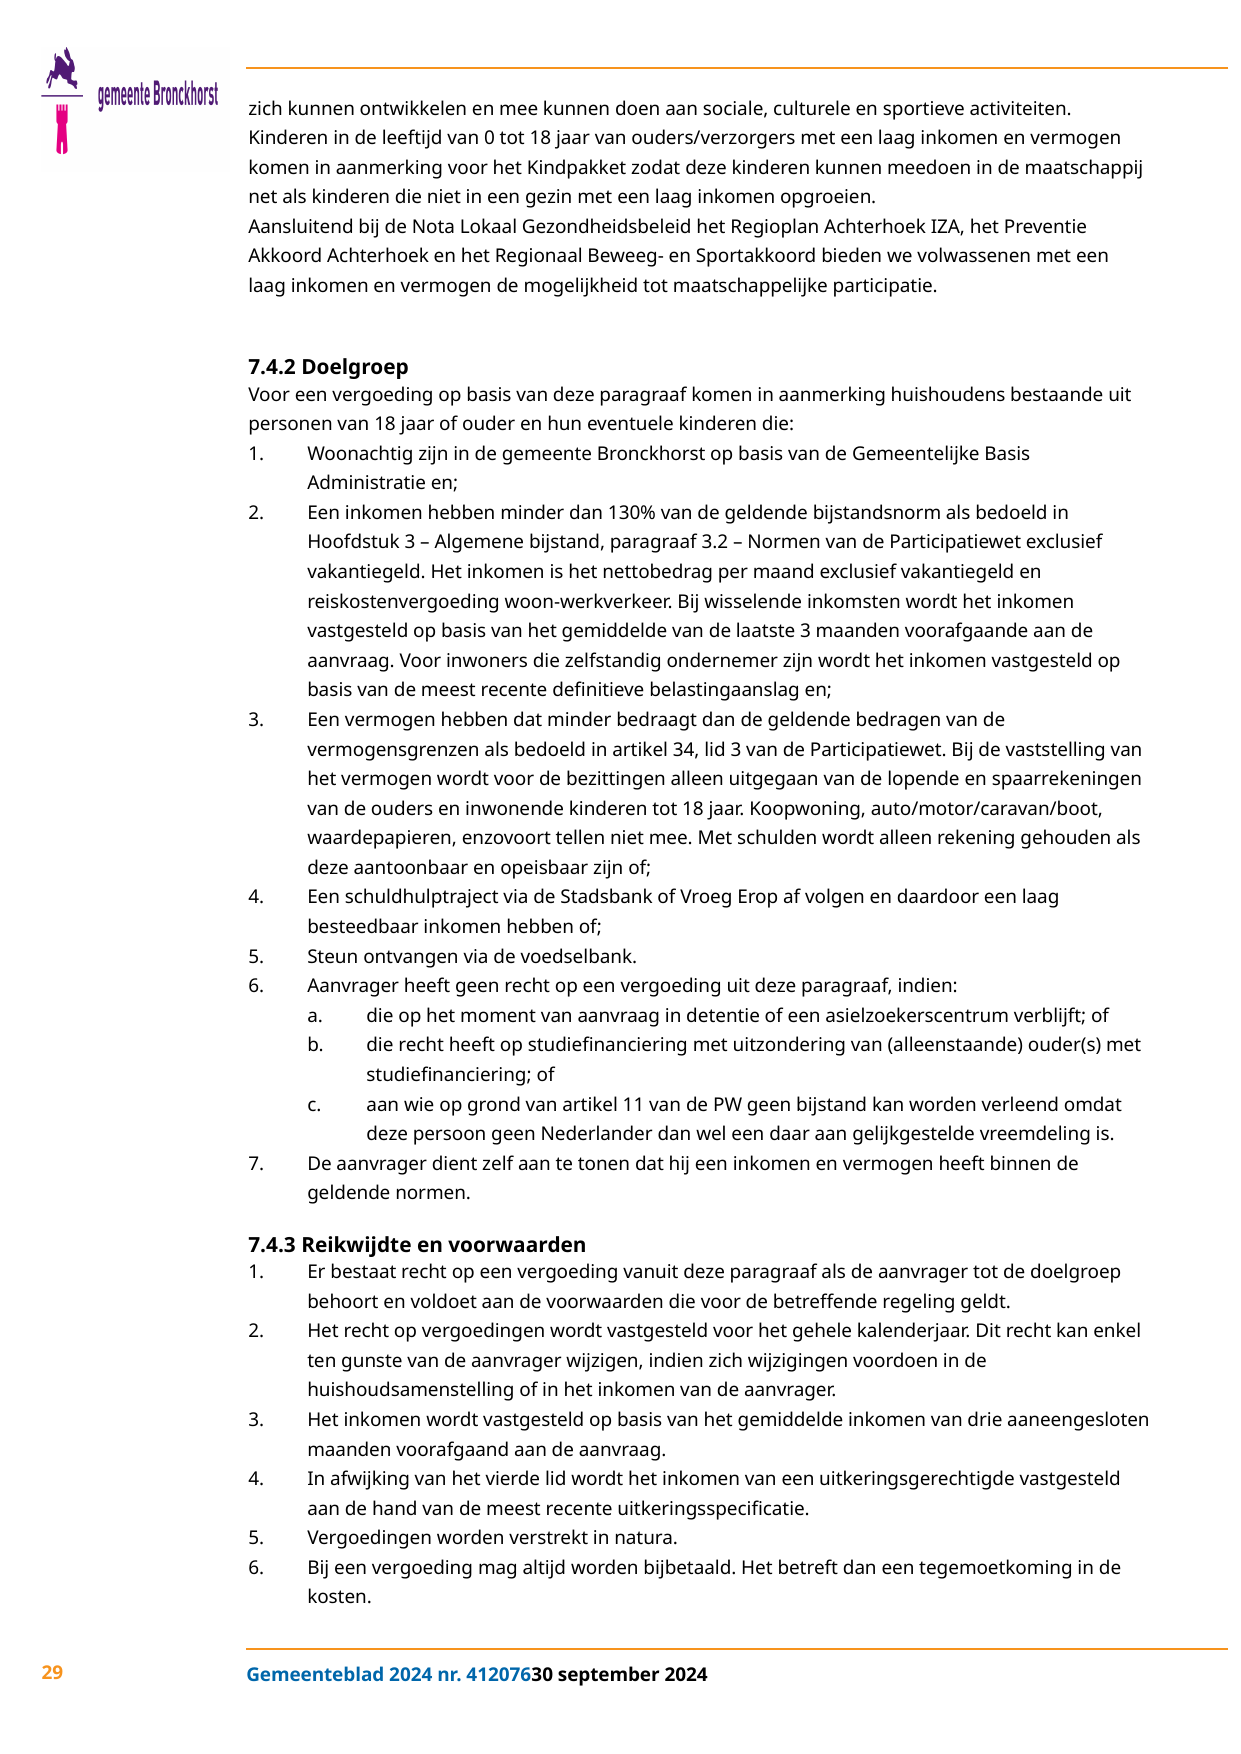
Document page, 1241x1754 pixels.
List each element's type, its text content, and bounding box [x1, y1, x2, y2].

list Er bestaat recht op een vergoeding vanuit deze paragraaf als de aanvrager tot de doelgroep behoort en voldoet aan de voorwaarden die voor de betreffende regeling geldt. [248, 1258, 1152, 1314]
list Vergoedingen worden verstrekt in natura. [248, 1524, 1152, 1550]
list Een schuldhulptraject via de Stadsbank of Vroeg Erop af volgen en daardoor een laag besteedbaar inkomen hebben of; [248, 884, 1152, 939]
list die recht heeft op studiefinanciering met uitzondering van (alleenstaande) ouder(s) met studiefinanciering; of [307, 1032, 1152, 1087]
list Het inkomen wordt vastgesteld op basis van het gemiddelde inkomen van drie aaneengesloten maanden voorafgaand aan de aanvraag. [248, 1406, 1152, 1462]
list Aanvrager heeft geen recht op een vergoeding uit deze paragraaf, indien: [248, 972, 1152, 998]
text Voor een vergoeding op basis van deze paragraaf komen in aanmerking huishoudens bestaande uit personen van 18 jaar of ouder en hun eventuele kinderen die: [248, 381, 1152, 436]
text zich kunnen ontwikkelen en mee kunnen doen aan sociale, culturele en sportieve activiteiten. Kinderen in de leeftijd van 0 tot 18 jaar van ouders/verzorgers met een laag inkomen en vermogen komen in aanmerking voor het Kindpakket zodat deze kinderen kunnen meedoen in de maatschappij net als kinderen die niet in een gezin met een laag inkomen opgroeien. [248, 95, 1152, 209]
picture [41, 47, 231, 172]
text Aansluitend bij de Nota Lokaal Gezondheidsbeleid het Regioplan Achterhoek IZA, het Preventie Akkoord Achterhoek en het Regionaal Beweeg- en Sportakkoord bieden we volwassenen met een laag inkomen en vermogen de mogelijkheid tot maatschappelijke participatie. [248, 213, 1152, 298]
list Woonachtig zijn in de gemeente Bronckhorst op basis van de Gemeentelijke Basis Administratie en; [248, 440, 1152, 495]
list die op het moment van aanvraag in detentie of een asielzoekerscentrum verblijft; of [307, 1002, 1152, 1028]
list Een vermogen hebben dat minder bedraagt dan de geldende bedragen van de vermogensgrenzen als bedoeld in artikel 34, lid 3 van de Participatiewet. Bij de vaststelling van het vermogen wordt voor de bezittingen alleen uitgegaan van de lopende en spaarrekeningen van de ouders en inwonende kinderen tot 18 jaar. Koopwoning, auto/motor/caravan/boot, waardepapieren, enzovoort tellen niet mee. Met schulden wordt alleen rekening gehouden als deze aantoonbaar en opeisbaar zijn of; [248, 706, 1152, 880]
list Steun ontvangen via de voedselbank. [248, 943, 1152, 968]
list Een inkomen hebben minder dan 130% van de geldende bijstandsnorm als bedoeld in Hoofdstuk 3 – Algemene bijstand, paragraaf 3.2 – Normen van de Participatiewet exclusief vakantiegeld. Het inkomen is het nettobedrag per maand exclusief vakantiegeld en reiskostenvergoeding woon-werkverkeer. Bij wisselende inkomsten wordt het inkomen vastgesteld op basis van het gemiddelde van de laatste 3 maanden voorafgaande aan de aanvraag. Voor inwoners die zelfstandig ondernemer zijn wordt het inkomen vastgesteld op basis van de meest recente definitieve belastingaanslag en; [248, 499, 1152, 702]
list aan wie op grond van artikel 11 van de PW geen bijstand kan worden verleend omdat deze persoon geen Nederlander dan wel een daar aan gelijkgestelde vreemdeling is. [307, 1091, 1152, 1146]
list De aanvrager dient zelf aan te tonen dat hij een inkomen en vermogen heeft binnen de geldende normen. [248, 1150, 1152, 1205]
list Het recht op vergoedingen wordt vastgesteld voor het gehele kalenderjaar. Dit recht kan enkel ten gunste van de aanvrager wijzigen, indien zich wijzigingen voordoen in de huishoudsamenstelling of in het inkomen van de aanvrager. [248, 1317, 1152, 1402]
list Bij een vergoeding mag altijd worden bijbetaald. Het betreft dan een tegemoetkoming in de kosten. [248, 1554, 1152, 1609]
text 7.4.2 Doelgroep [248, 352, 1152, 381]
text 7.4.3 Reikwijdte en voorwaarden [248, 1230, 1152, 1258]
list In afwijking van het vierde lid wordt het inkomen van een uitkeringsgerechtigde vastgesteld aan de hand van de meest recente uitkeringsspecificatie. [248, 1465, 1152, 1521]
